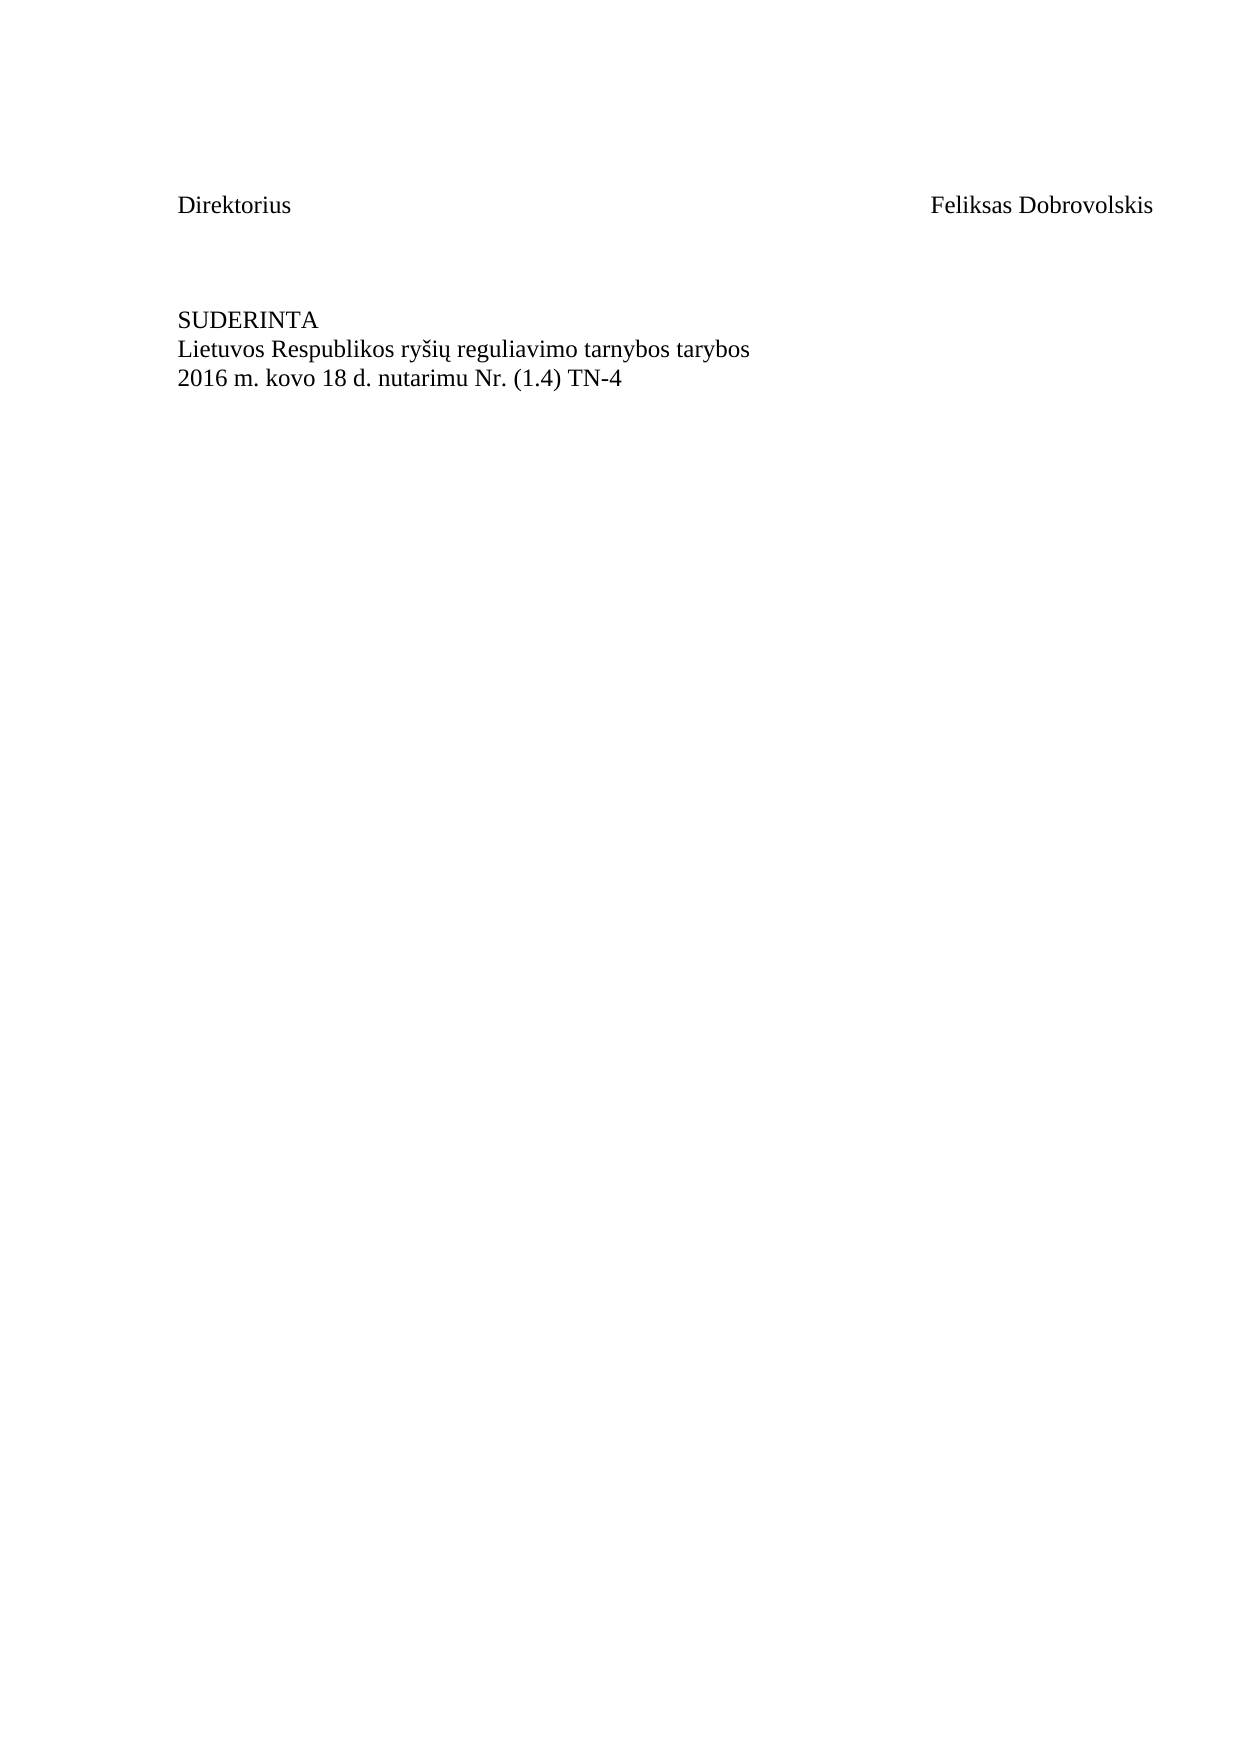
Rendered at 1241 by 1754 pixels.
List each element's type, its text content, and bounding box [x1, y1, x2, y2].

text Direktorius Feliksas Dobrovolskis [177, 190, 1181, 219]
text 2016 m. kovo 18 d. nutarimu Nr. (1.4) TN-4 [177, 363, 1181, 392]
text Lietuvos Respublikos ryšių reguliavimo tarnybos tarybos [177, 334, 1181, 363]
text SUDERINTA [177, 305, 1181, 334]
